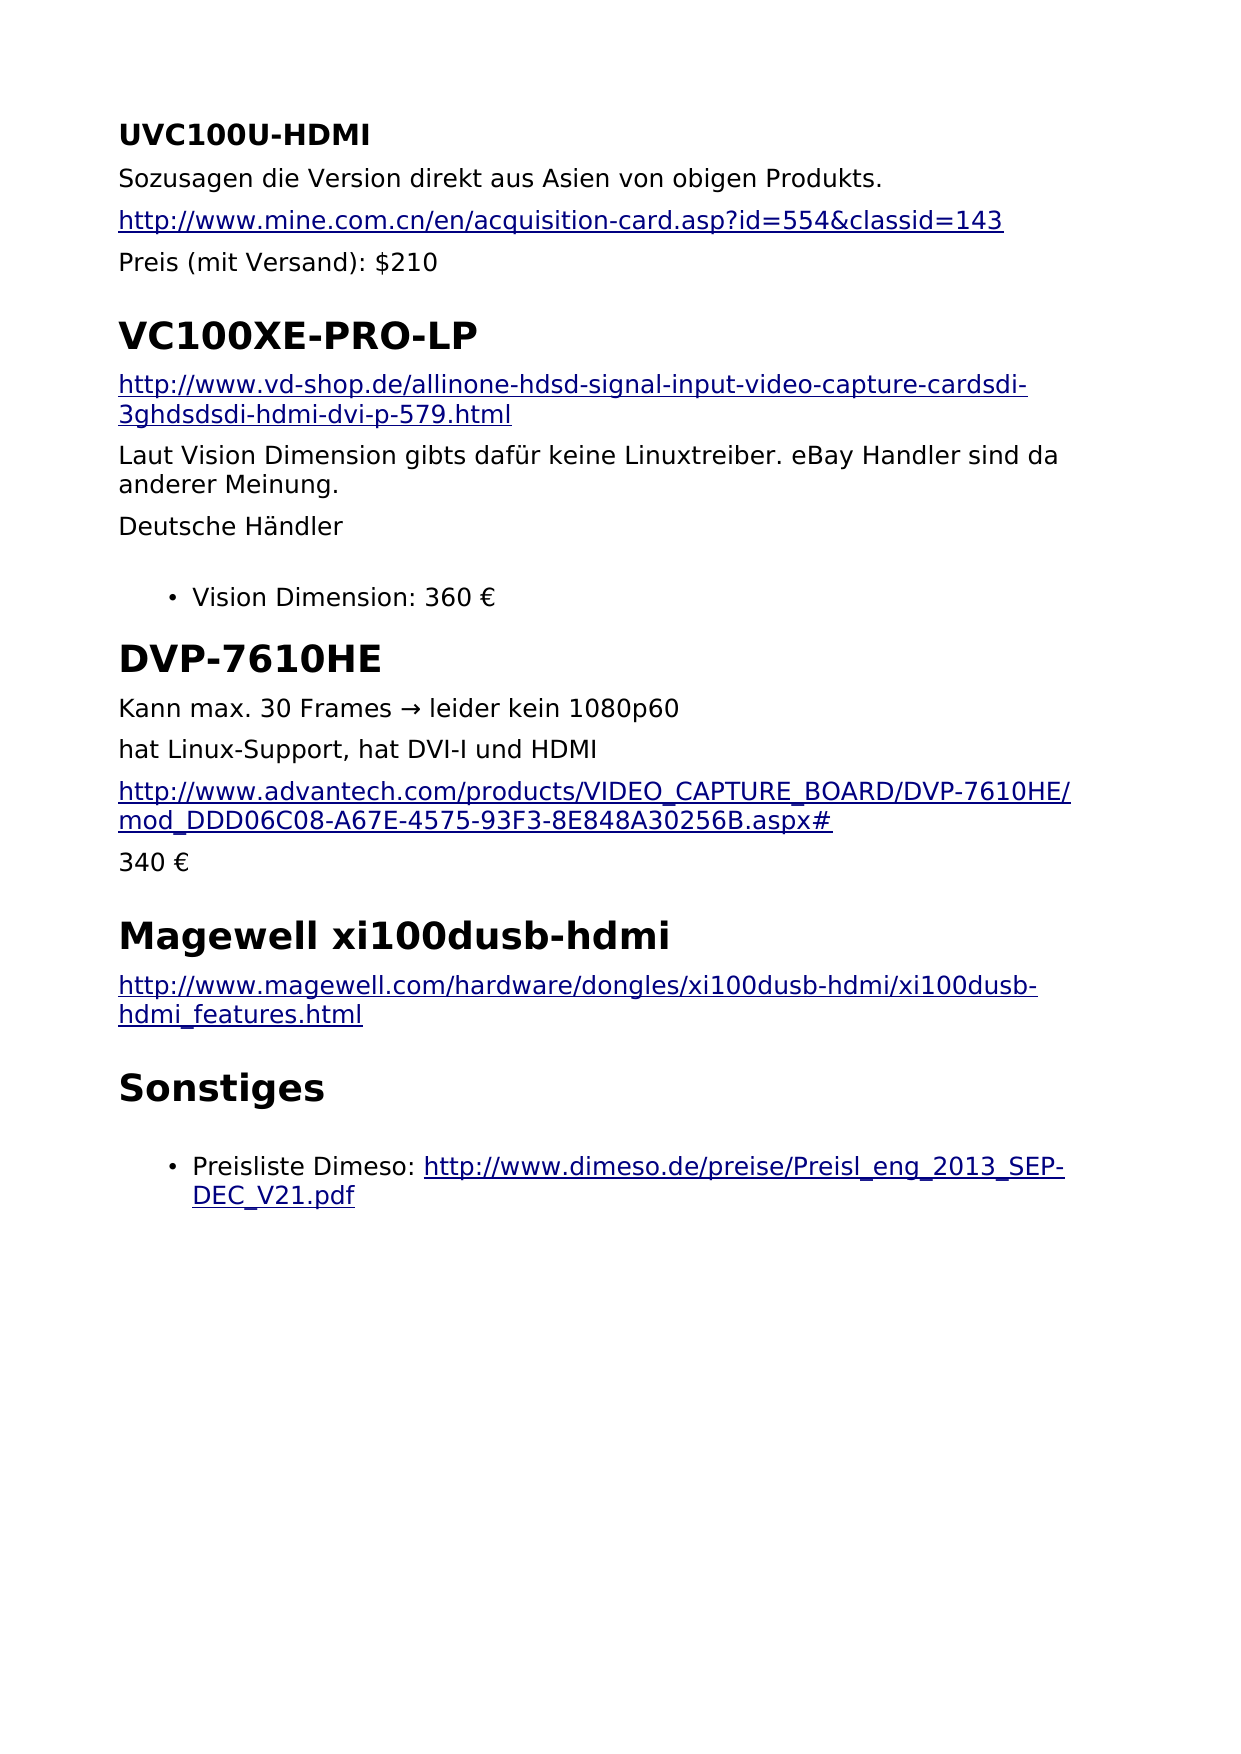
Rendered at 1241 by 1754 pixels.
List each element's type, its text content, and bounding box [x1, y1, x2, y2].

text Laut Vision Dimension gibts dafür keine Linuxtreiber. eBay Handler sind da anderer Meinung. [118, 442, 1122, 500]
subtitle VC100XE-PRO-LP [118, 314, 1122, 358]
text http://www.advantech.com/products/VIDEO_CAPTURE_BOARD/DVP-7610HE/mod_DDD06C08-A67E-4575-93F3-8E848A30256B.aspx# [118, 777, 1122, 836]
list Preisliste Dimeso: http://www.dimeso.de/preise/Preisl_eng_2013_SEP-DEC_V21.pdf [177, 1152, 1122, 1211]
subtitle UVC100U-HDMI [118, 118, 1122, 152]
list Vision Dimension: 360 € [177, 583, 1122, 613]
subtitle Sonstiges [118, 1067, 1122, 1110]
subtitle Magewell xi100dusb-hdmi [118, 915, 1122, 958]
text hat Linux-Support, hat DVI-I und HDMI [118, 736, 1122, 765]
text http://www.mine.com.cn/en/acquisition-card.asp?id=554&classid=143 [118, 206, 1122, 235]
text http://www.vd-shop.de/allinone-hdsd-signal-input-video-capture-cardsdi-3ghdsdsdi-hdmi-dvi-p-579.html [118, 371, 1122, 429]
text Sozusagen die Version direkt aus Asien von obigen Produkts. [118, 164, 1122, 194]
text Preis (mit Versand): $210 [118, 248, 1122, 277]
subtitle DVP-7610HE [118, 638, 1122, 681]
text Deutsche Händler [118, 512, 1122, 542]
text http://www.magewell.com/hardware/dongles/xi100dusb-hdmi/xi100dusb-hdmi_features.html [118, 971, 1122, 1029]
text 340 € [118, 848, 1122, 877]
text Kann max. 30 Frames → leider kein 1080p60 [118, 694, 1122, 723]
